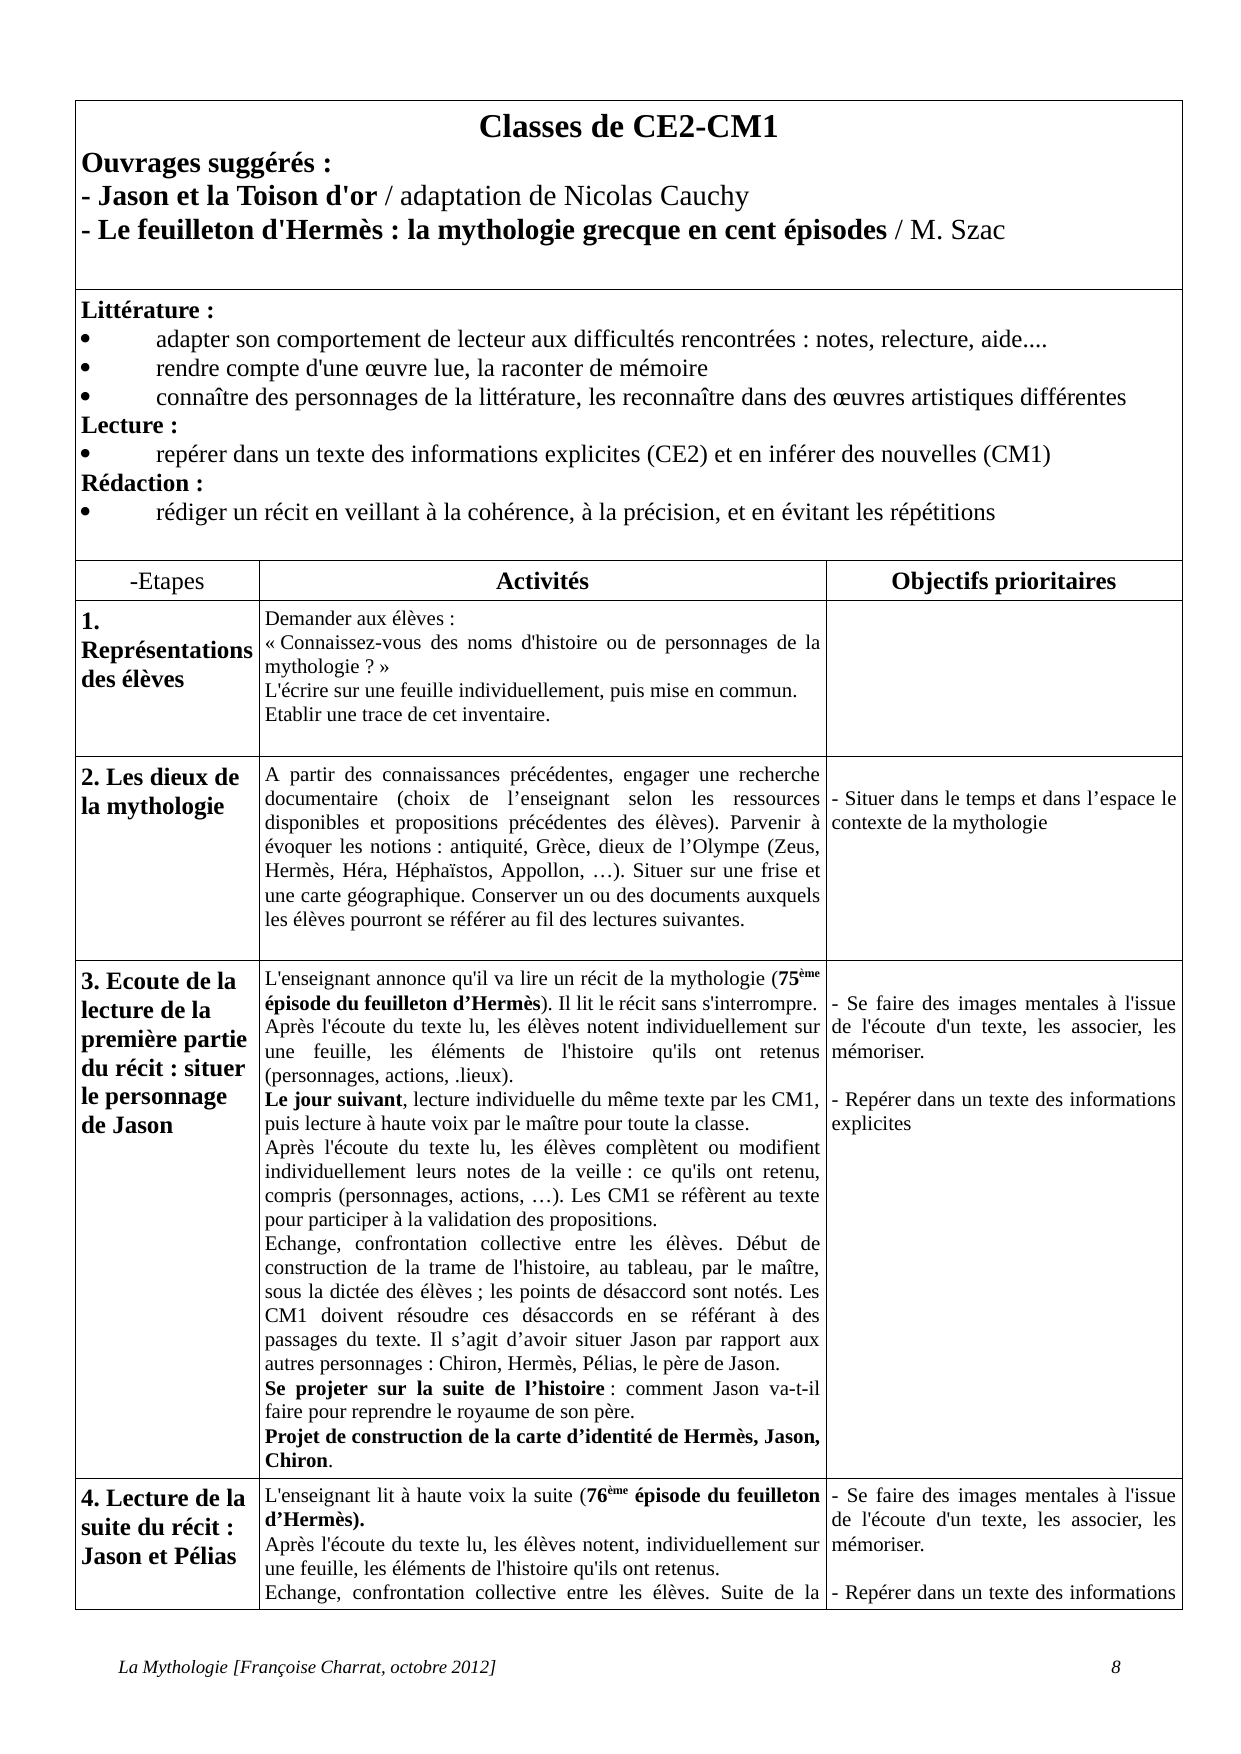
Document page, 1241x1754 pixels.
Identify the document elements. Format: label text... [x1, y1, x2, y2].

table_cell Activités [260, 561, 826, 600]
table_cell Demander aux élèves : « Connaissez-vous des noms d'histoire ou de personnages de la mythologie ? » L'écrire sur une feuille individuellement, puis mise en commun. Etablir une trace de cet inventaire. [260, 601, 826, 756]
table_cell L'enseignant annonce qu'il va lire un récit de la mythologie (75ème épisode du feuilleton d’Hermès). Il lit le récit sans s'interrompre. Après l'écoute du texte lu, les élèves notent individuellement sur une feuille, les éléments de l'histoire qu'ils ont retenus (personnages, actions, .lieux). Le jour suivant, lecture individuelle du même texte par les CM1, puis lecture à haute voix par le maître pour toute la classe. Après l'écoute du texte lu, les élèves complètent ou modifient individuellement leurs notes de la veille : ce qu'ils ont retenu, compris (personnages, actions, …). Les CM1 se réfèrent au texte pour participer à la validation des propositions. Echange, confrontation collective entre les élèves. Début de construction de la trame de l'histoire, au tableau, par le maître, sous la dictée des élèves ; les points de désaccord sont notés. Les CM1 doivent résoudre ces désaccords en se référant à des passages du texte. Il s’agit d’avoir situer Jason par rapport aux autres personnages : Chiron, Hermès, Pélias, le père de Jason. Se projeter sur la suite de l’histoire : comment Jason va-t-il faire pour reprendre le royaume de son père. Projet de construction de la carte d’identité de Hermès, Jason, Chiron. [260, 961, 826, 1477]
table_cell Objectifs prioritaires [827, 561, 1182, 600]
table_cell L'enseignant lit à haute voix la suite (76ème épisode du feuilleton d’Hermès). Après l'écoute du texte lu, les élèves notent, individuellement sur une feuille, les éléments de l'histoire qu'ils ont retenus. Echange, confrontation collective entre les élèves. Suite de la [260, 1479, 826, 1609]
table_cell [827, 601, 1182, 756]
table_cell 3. Ecoute de la lecture de la première partie du récit : situer le personnage de Jason [76, 961, 259, 1477]
table_cell -Etapes [76, 561, 259, 600]
table_cell 1. Représentations des élèves [76, 601, 259, 756]
table_cell - Se faire des images mentales à l'issue de l'écoute d'un texte, les associer, les mémoriser. - Repérer dans un texte des informations explicites [827, 961, 1182, 1477]
table_header Classes de CE2-CM1 Ouvrages suggérés : - Jason et la Toison d'or / adaptation de Nicolas Cauchy - Le feuilleton d'Hermès : la mythologie grecque en cent épisodes / M. Szac [76, 101, 1182, 289]
table_cell A partir des connaissances précédentes, engager une recherche documentaire (choix de l’enseignant selon les ressources disponibles et propositions précédentes des élèves). Parvenir à évoquer les notions : antiquité, Grèce, dieux de l’Olympe (Zeus, Hermès, Héra, Héphaïstos, Appollon, …). Situer sur une frise et une carte géographique. Conserver un ou des documents auxquels les élèves pourront se référer au fil des lectures suivantes. [260, 757, 826, 960]
table_cell - Situer dans le temps et dans l’espace le contexte de la mythologie [827, 757, 1182, 960]
table_cell 2. Les dieux de la mythologie [76, 757, 259, 960]
table_cell - Se faire des images mentales à l'issue de l'écoute d'un texte, les associer, les mémoriser. - Repérer dans un texte des informations [827, 1479, 1182, 1609]
table_cell 4. Lecture de la suite du récit : Jason et Pélias [76, 1479, 259, 1609]
table_cell Littérature : adapter son comportement de lecteur aux difficultés rencontrées : notes, relecture, aide.... rendre compte d'une œuvre lue, la raconter de mémoire connaître des personnages de la littérature, les reconnaître dans des œuvres artistiques différentes Lecture : repérer dans un texte des informations explicites (CE2) et en inférer des nouvelles (CM1) Rédaction : rédiger un récit en veillant à la cohérence, à la précision, et en évitant les répétitions [76, 290, 1182, 560]
